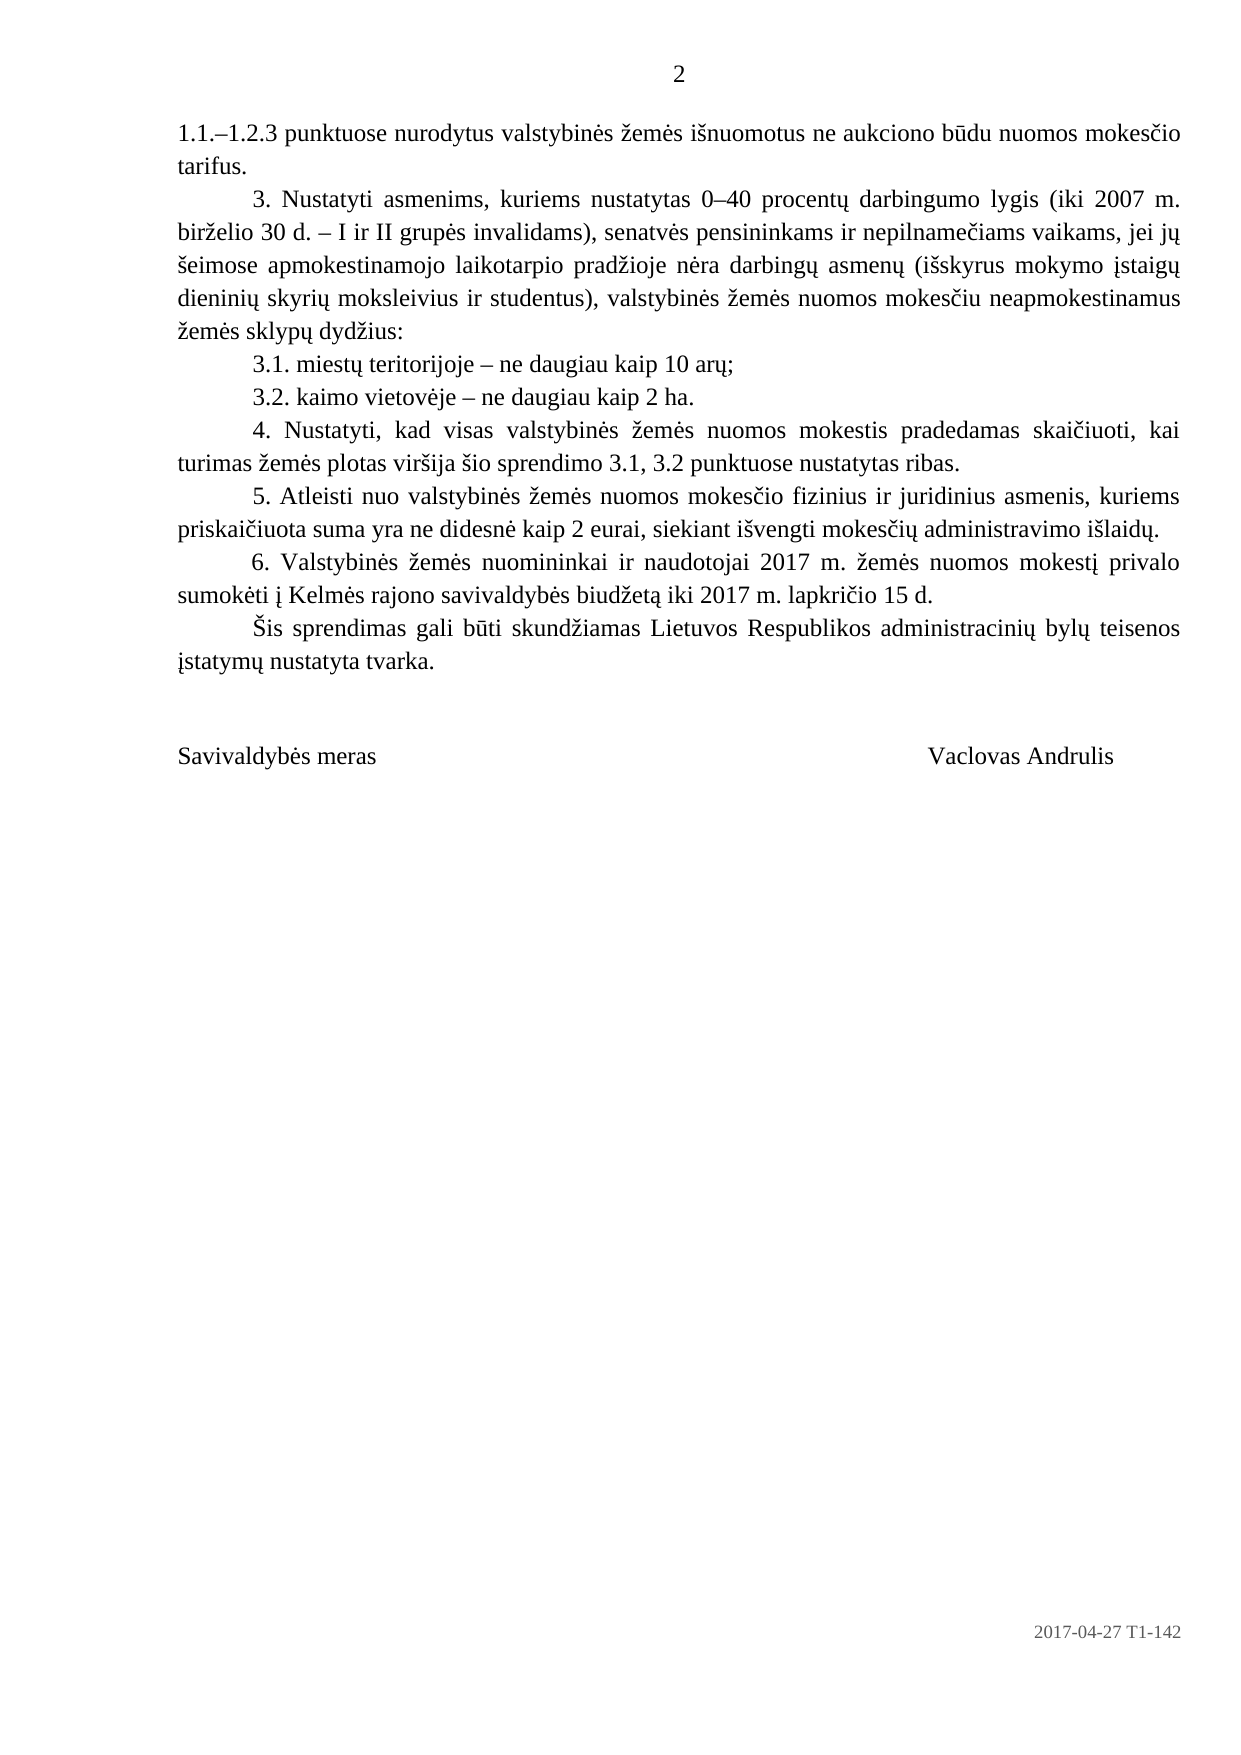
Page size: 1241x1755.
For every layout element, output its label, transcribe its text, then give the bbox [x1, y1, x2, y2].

text Savivaldybės meras Vaclovas Andrulis [177, 741, 1181, 770]
text 3.1. miestų teritorijoje – ne daugiau kaip 10 arų; [177, 349, 1181, 378]
text Šis sprendimas gali būti skundžiamas Lietuvos Respublikos administracinių bylų teisenos įstatymų nustatyta tvarka. [177, 613, 1181, 675]
text 5. Atleisti nuo valstybinės žemės nuomos mokesčio fizinius ir juridinius asmenis, kuriems priskaičiuota suma yra ne didesnė kaip 2 eurai, siekiant išvengti mokesčių administravimo išlaidų. [177, 481, 1181, 543]
text 3. Nustatyti asmenims, kuriems nustatytas 0–40 procentų darbingumo lygis (iki 2007 m. birželio 30 d. – I ir II grupės invalidams), senatvės pensininkams ir nepilnamečiams vaikams, jei jų šeimose apmokestinamojo laikotarpio pradžioje nėra darbingų asmenų (išskyrus mokymo įstaigų dieninių skyrių moksleivius ir studentus), valstybinės žemės nuomos mokesčiu neapmokestinamus žemės sklypų dydžius: [177, 184, 1181, 345]
text 1.1.–1.2.3 punktuose nurodytus valstybinės žemės išnuomotus ne aukciono būdu nuomos mokesčio tarifus. [177, 118, 1181, 180]
text 4. Nustatyti, kad visas valstybinės žemės nuomos mokestis pradedamas skaičiuoti, kai turimas žemės plotas viršija šio sprendimo 3.1, 3.2 punktuose nustatytas ribas. [177, 415, 1181, 477]
text 6. Valstybinės žemės nuomininkai ir naudotojai 2017 m. žemės nuomos mokestį privalo sumokėti į Kelmės rajono savivaldybės biudžetą iki 2017 m. lapkričio 15 d. [177, 547, 1181, 609]
text 3.2. kaimo vietovėje – ne daugiau kaip 2 ha. [177, 382, 1181, 411]
